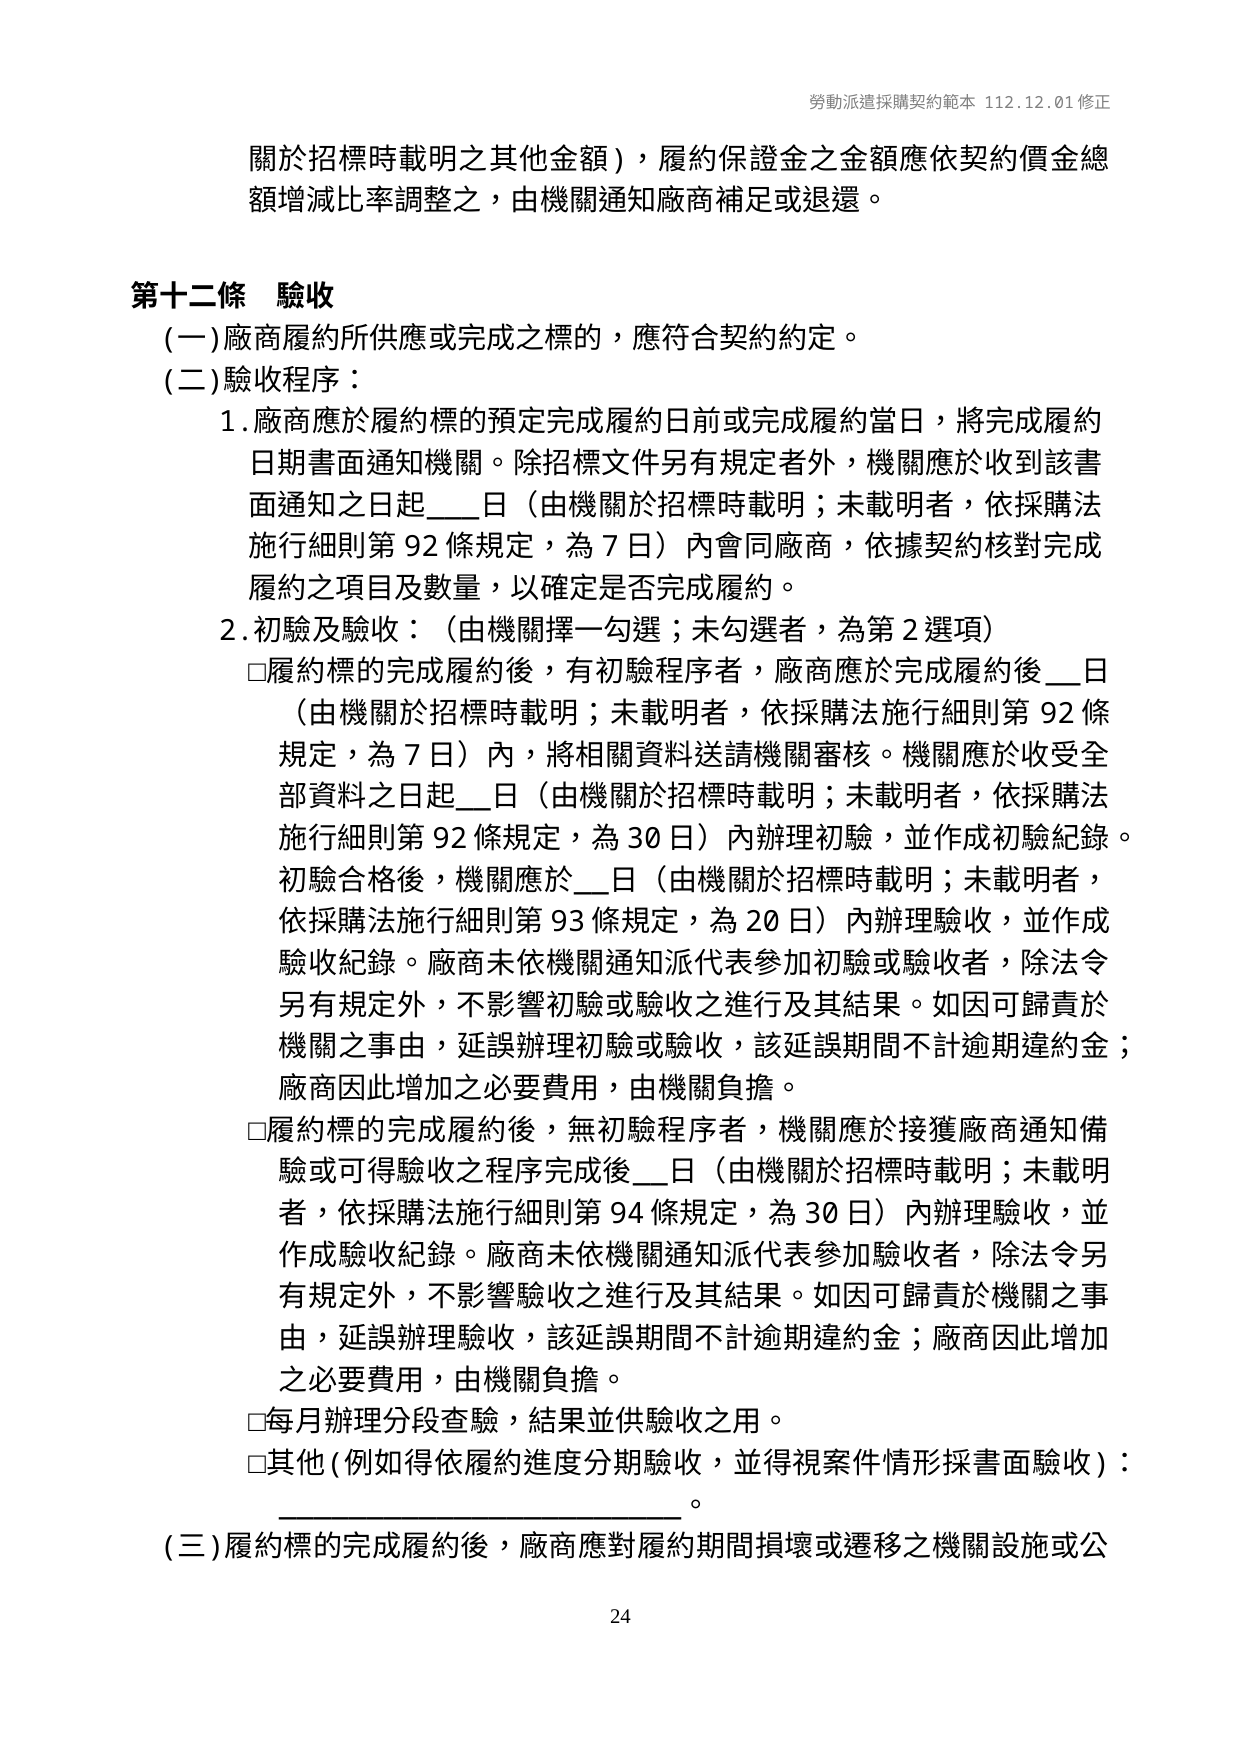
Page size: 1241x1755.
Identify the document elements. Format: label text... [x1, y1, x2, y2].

text □其他(例如得依履約進度分期驗收，並得視案件情形採書面驗收)：_______________________。 [248, 1440, 1110, 1523]
text □每月辦理分段查驗，結果並供驗收之用。 [248, 1398, 1110, 1440]
text 1.廠商應於履約標的預定完成履約日前或完成履約當日，將完成履約日期書面通知機關。除招標文件另有規定者外，機關應於收到該書面通知之日起___日（由機關於招標時載明；未載明者，依採購法施行細則第92條規定，為7日）內會同廠商，依據契約核對完成履約之項目及數量，以確定是否完成履約。 [218, 398, 1104, 607]
text 2.初驗及驗收：（由機關擇一勾選；未勾選者，為第2選項） [218, 607, 1104, 648]
text (三)履約標的完成履約後，廠商應對履約期間損壞或遷移之機關設施或公 [159, 1523, 1110, 1565]
text 第十二條 驗收 [130, 273, 1110, 315]
text 關於招標時載明之其他金額)，履約保證金之金額應依契約價金總額增減比率調整之，由機關通知廠商補足或退還。 [159, 136, 1110, 219]
text □履約標的完成履約後，有初驗程序者，廠商應於完成履約後__日（由機關於招標時載明；未載明者，依採購法施行細則第92條規定，為7日）內，將相關資料送請機關審核。機關應於收受全部資料之日起__日（由機關於招標時載明；未載明者，依採購法施行細則第92條規定，為30日）內辦理初驗，並作成初驗紀錄。初驗合格後，機關應於__日（由機關於招標時載明；未載明者，依採購法施行細則第93條規定，為20日）內辦理驗收，並作成驗收紀錄。廠商未依機關通知派代表參加初驗或驗收者，除法令另有規定外，不影響初驗或驗收之進行及其結果。如因可歸責於機關之事由，延誤辦理初驗或驗收，該延誤期間不計逾期違約金；廠商因此增加之必要費用，由機關負擔。 [248, 648, 1110, 1107]
text (一)廠商履約所供應或完成之標的，應符合契約約定。 [159, 315, 1110, 357]
text (二)驗收程序： [159, 357, 1110, 398]
text □履約標的完成履約後，無初驗程序者，機關應於接獲廠商通知備驗或可得驗收之程序完成後__日（由機關於招標時載明；未載明者，依採購法施行細則第94條規定，為30日）內辦理驗收，並作成驗收紀錄。廠商未依機關通知派代表參加驗收者，除法令另有規定外，不影響驗收之進行及其結果。如因可歸責於機關之事由，延誤辦理驗收，該延誤期間不計逾期違約金；廠商因此增加之必要費用，由機關負擔。 [248, 1107, 1110, 1398]
